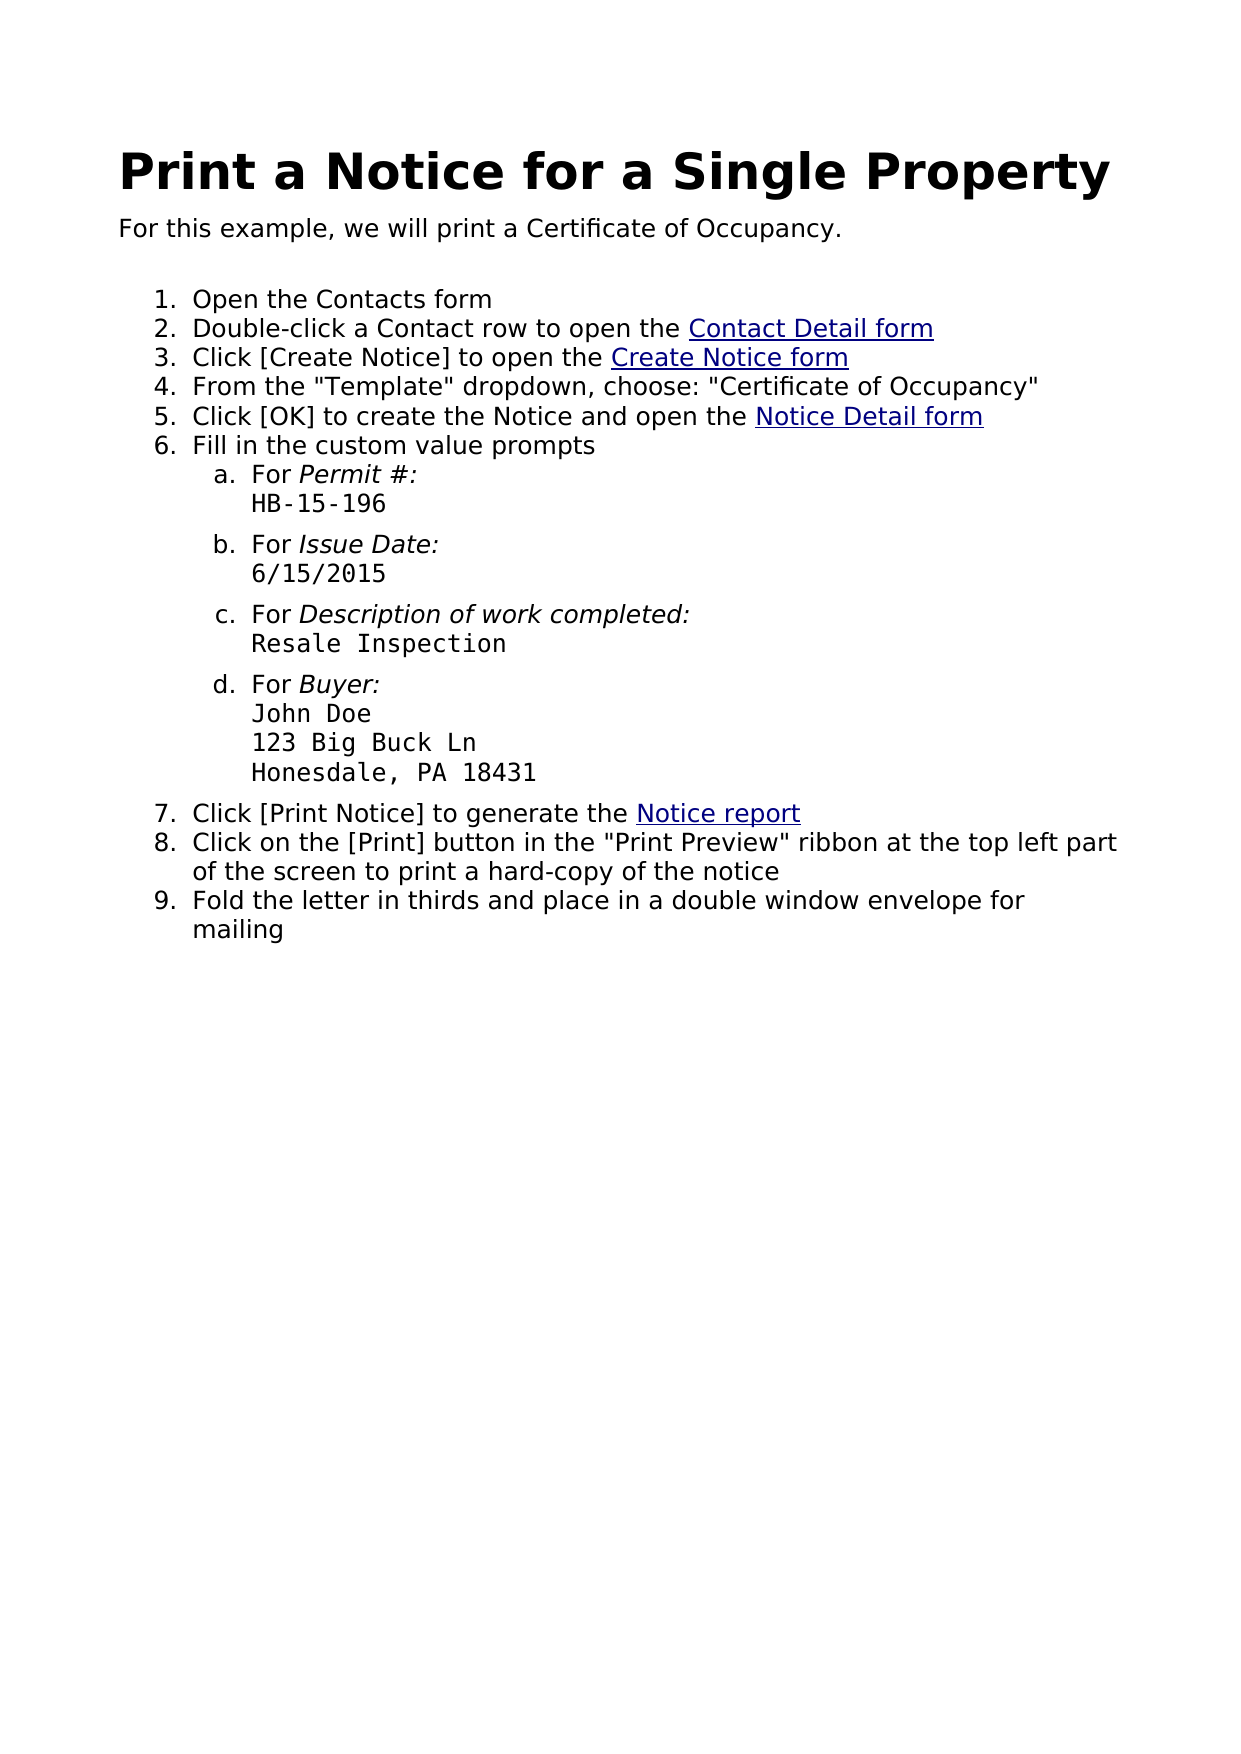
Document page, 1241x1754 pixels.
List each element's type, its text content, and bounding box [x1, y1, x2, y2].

list For Issue Date: [236, 530, 1122, 559]
list For Description of work completed: [236, 600, 1122, 629]
list Click [OK] to create the Notice and open the Notice Detail form [177, 402, 1122, 431]
list Resale Inspection [236, 629, 1122, 658]
text For this example, we will print a Certificate of Occupancy. [118, 214, 1122, 243]
list HB-15-196 [236, 489, 1122, 518]
list 6/15/2015 [236, 559, 1122, 588]
list Open the Contacts form [177, 285, 1122, 314]
list Fill in the custom value prompts [177, 431, 1122, 460]
list For Buyer: [236, 670, 1122, 699]
subtitle Print a Notice for a Single Property [118, 143, 1122, 201]
list For Permit #: [236, 460, 1122, 489]
list Fold the letter in thirds and place in a double window envelope for mailing [177, 886, 1122, 944]
list From the "Template" dropdown, choose: "Certificate of Occupancy" [177, 372, 1122, 402]
list Click [Print Notice] to generate the Notice report [177, 799, 1122, 828]
list Click [Create Notice] to open the Create Notice form [177, 343, 1122, 372]
list Click on the [Print] button in the "Print Preview" ribbon at the top left part of the screen to print a hard-copy of the notice [177, 828, 1122, 886]
list John Doe 123 Big Buck Ln Honesdale, PA 18431 [236, 699, 1122, 787]
list Double-click a Contact row to open the Contact Detail form [177, 314, 1122, 343]
